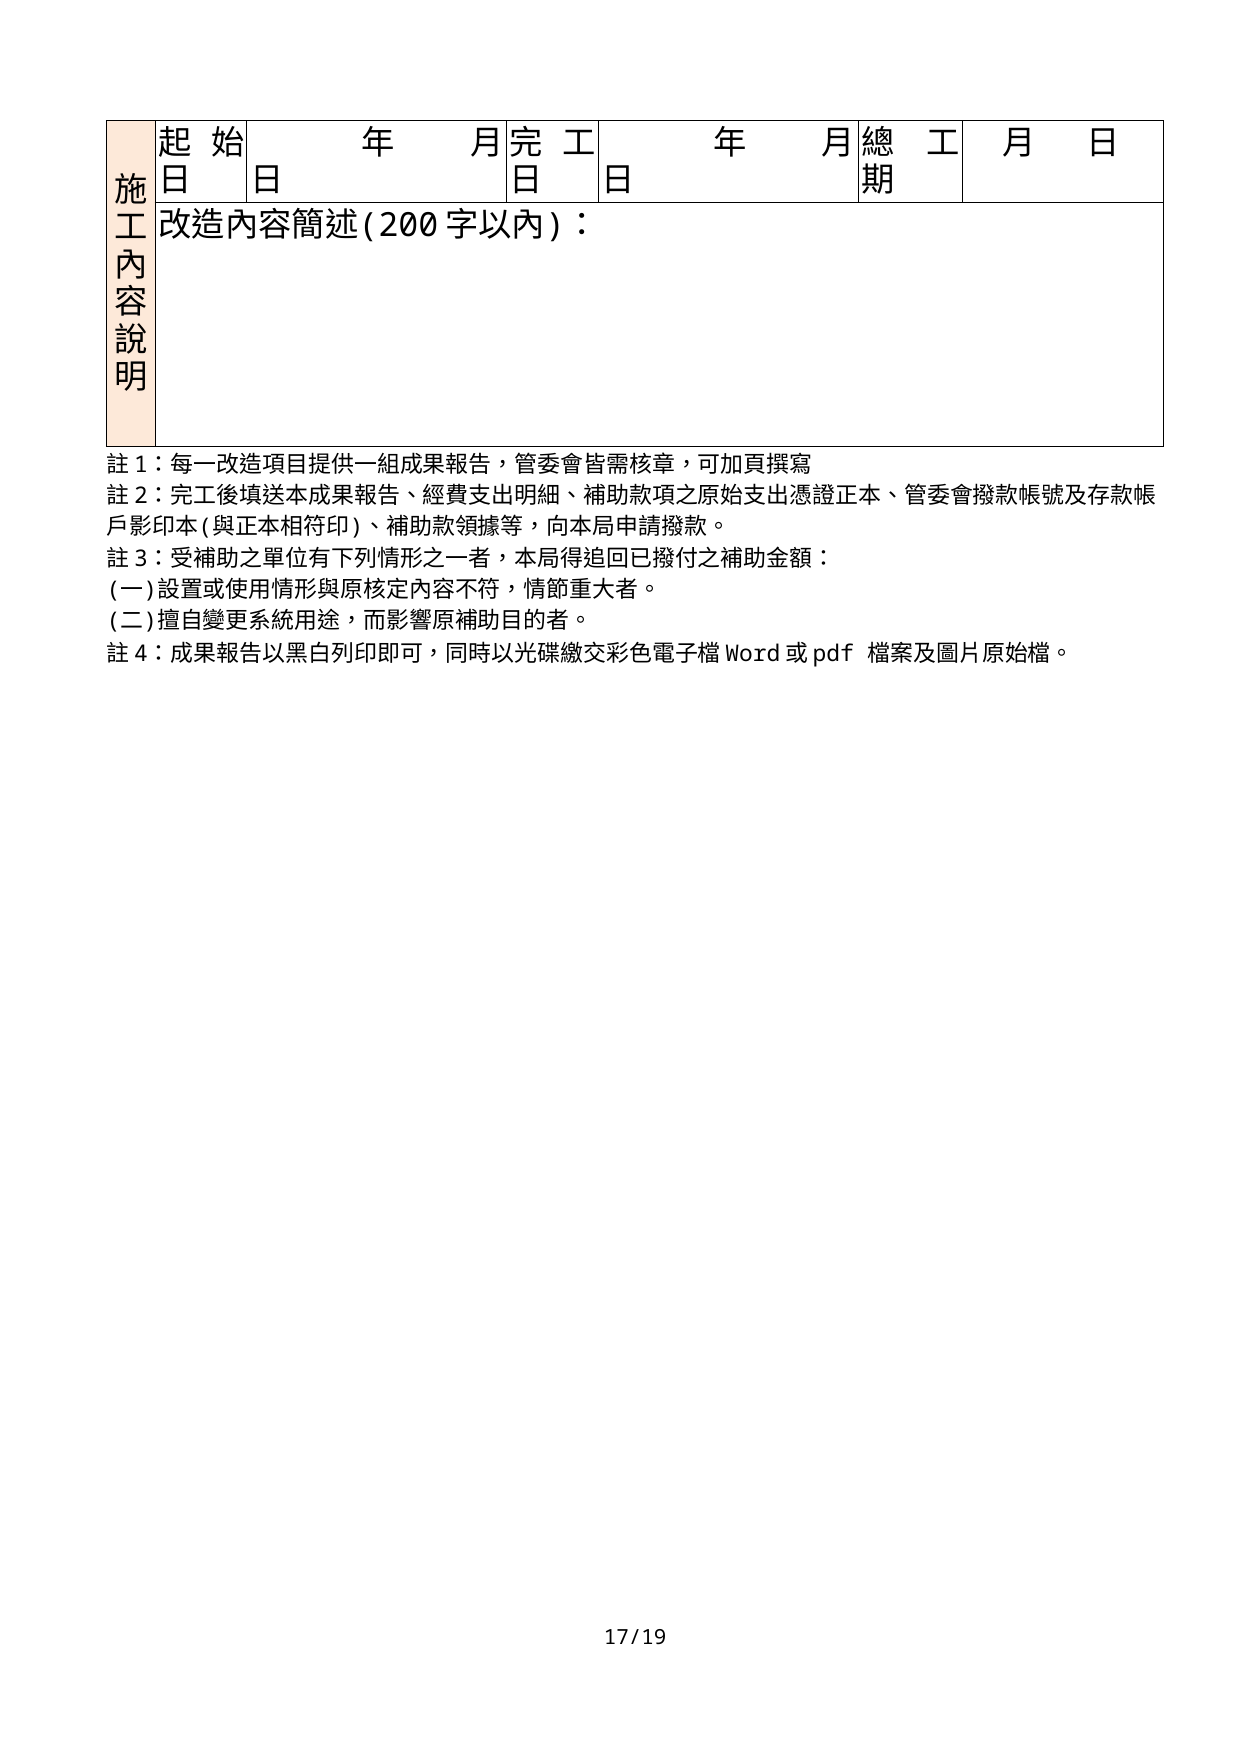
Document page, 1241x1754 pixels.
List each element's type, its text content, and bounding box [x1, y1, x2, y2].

text 註1：每一改造項目提供一組成果報告，管委會皆需核章，可加頁撰寫 [106, 447, 1163, 478]
table_header 完工日 [507, 121, 598, 202]
table_header 月 日 [963, 121, 1163, 202]
text 註4：成果報告以黑白列印即可，同時以光碟繳交彩色電子檔Word或pdf 檔案及圖片原始檔。 [106, 635, 1163, 668]
table_header 年 月 日 [247, 121, 506, 202]
table_header 施工內容說明 [107, 121, 155, 446]
table_header 起始日 [156, 121, 246, 202]
table_header 總工期 [859, 121, 962, 202]
text (一)設置或使用情形與原核定內容不符，情節重大者。 [106, 572, 1163, 603]
text 註3：受補助之單位有下列情形之一者，本局得追回已撥付之補助金額： [106, 541, 1163, 572]
text 註2：完工後填送本成果報告、經費支出明細、補助款項之原始支出憑證正本、管委會撥款帳號及存款帳戶影印本(與正本相符印)、補助款領據等，向本局申請撥款。 [106, 478, 1163, 541]
table_cell 改造內容簡述(200字以內)： [156, 203, 1163, 446]
table_header 年 月 日 [599, 121, 858, 202]
text (二)擅自變更系統用途，而影響原補助目的者。 [106, 603, 1163, 635]
